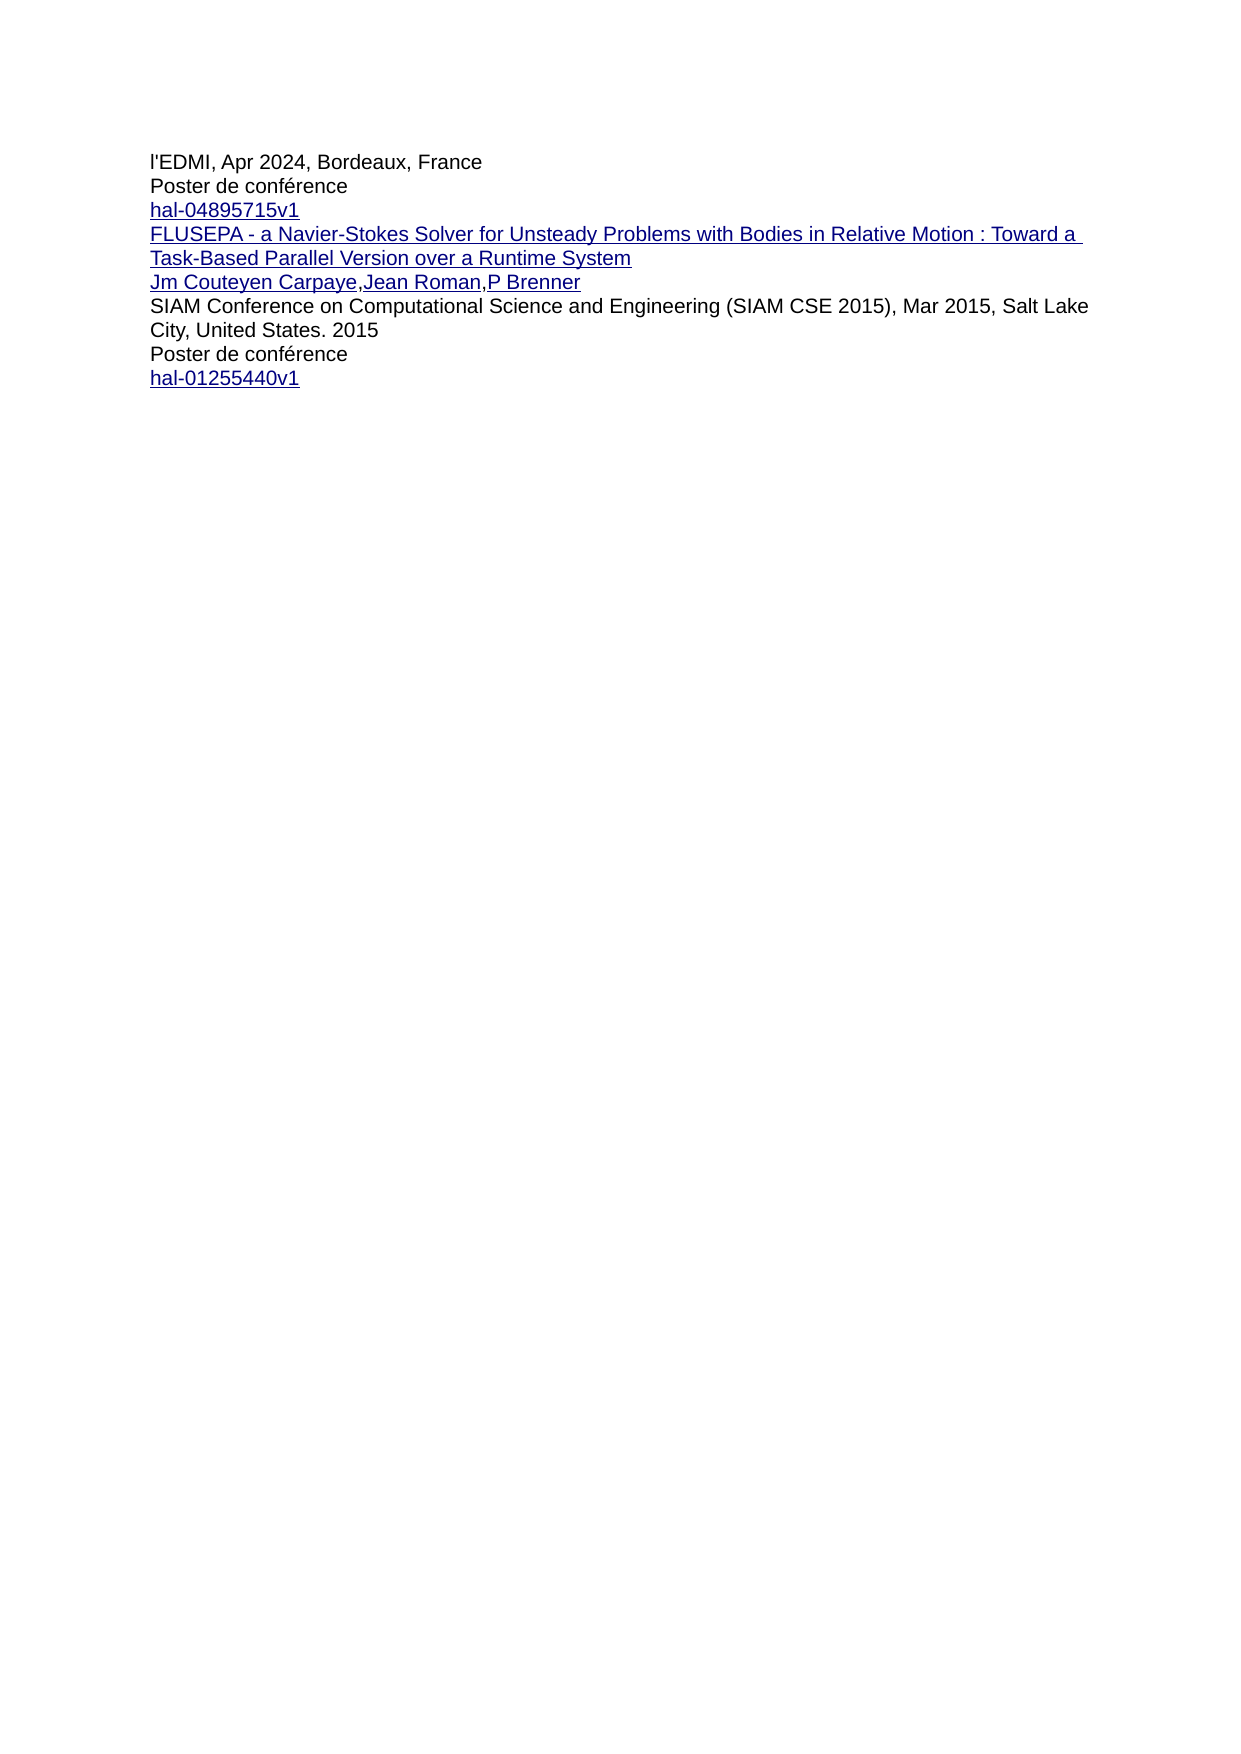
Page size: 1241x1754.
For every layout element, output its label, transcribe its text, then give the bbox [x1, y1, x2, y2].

table_cell FLUSEPA - a Navier-Stokes Solver for Unsteady Problems with Bodies in Relative Motion : Toward a Task-Based Parallel Version over a Runtime System Jm Couteyen Carpaye,Jean Roman,P Brenner SIAM Conference on Computational Science and Engineering (SIAM CSE 2015), Mar 2015, Salt Lake City, United States. 2015 Poster de conférence hal-01255440v1 [150, 222, 1090, 389]
table_header l'EDMI, Apr 2024, Bordeaux, France Poster de conférence hal-04895715v1 [150, 150, 1090, 222]
